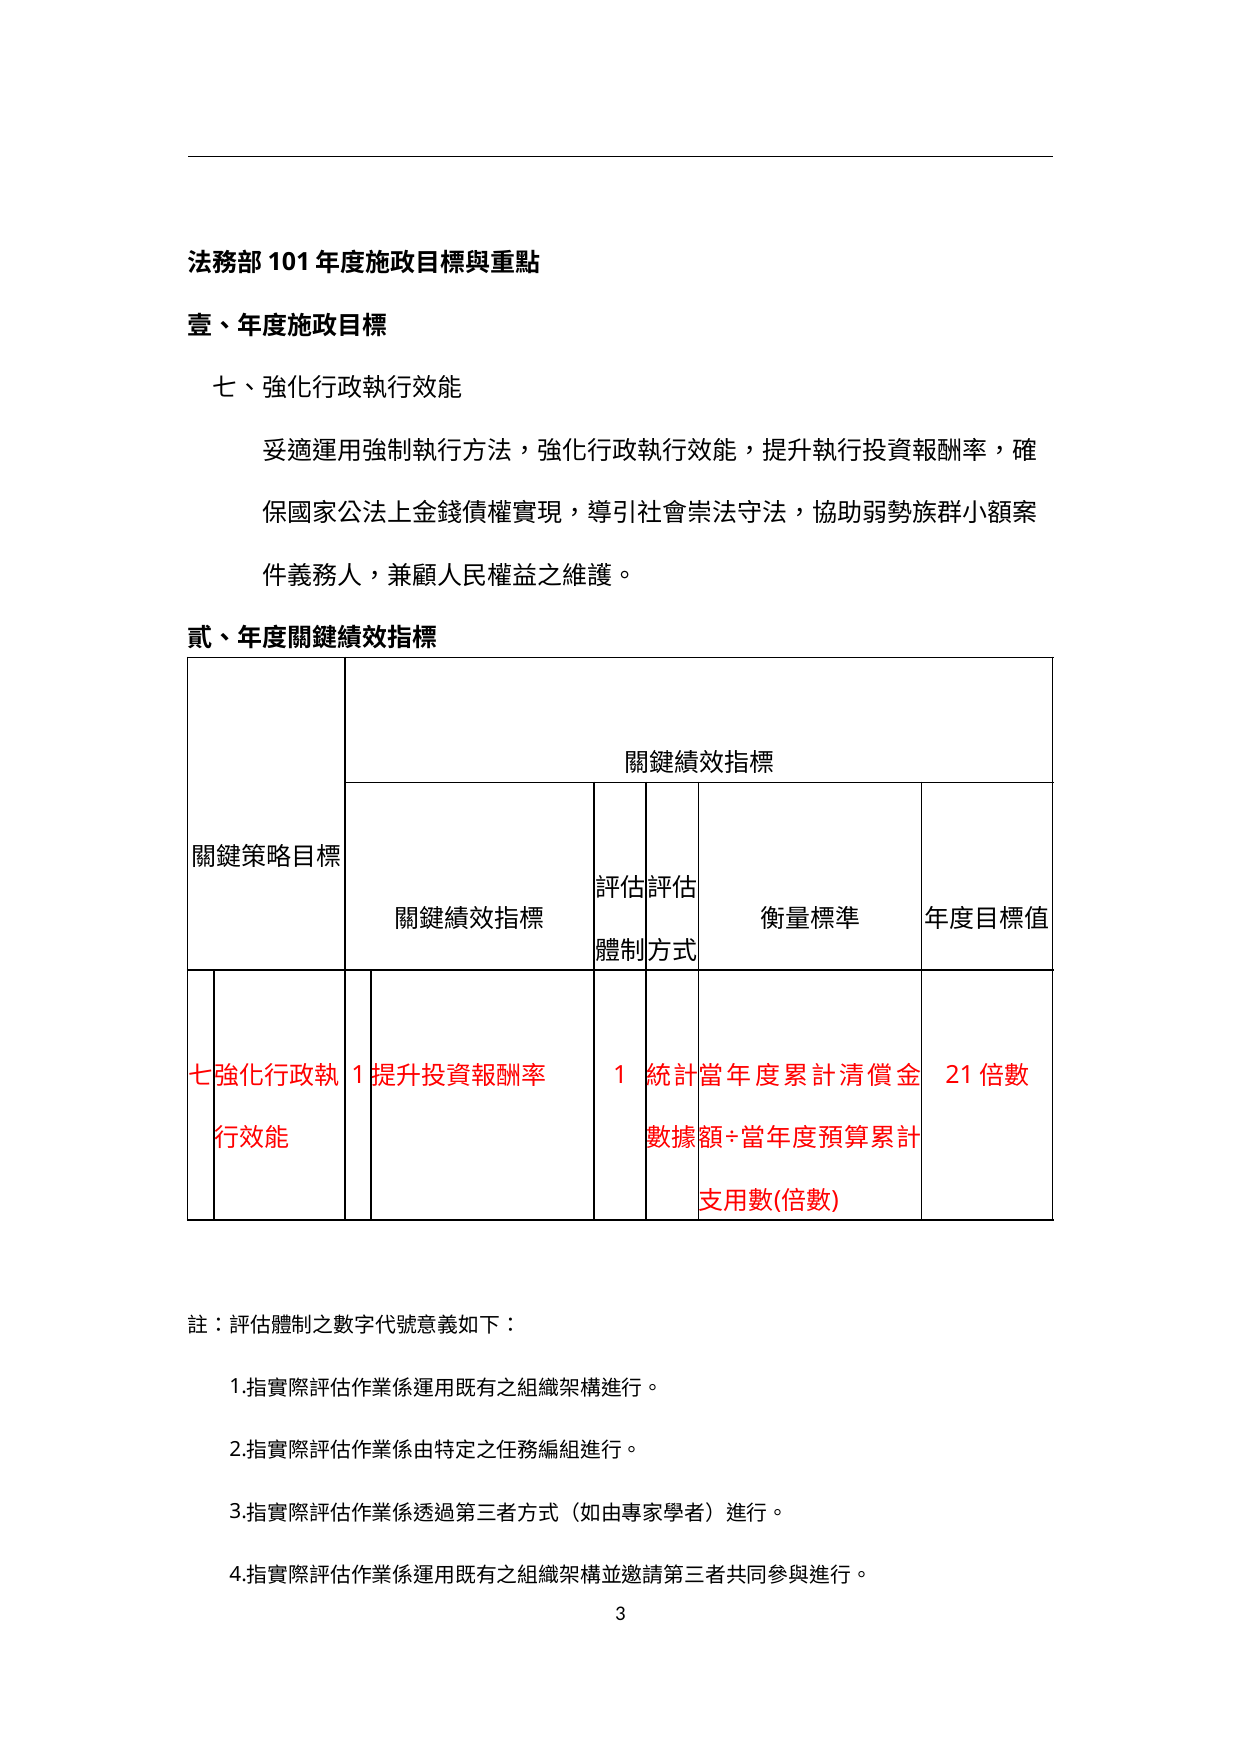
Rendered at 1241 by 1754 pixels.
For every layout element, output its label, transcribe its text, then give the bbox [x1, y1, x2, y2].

text 貳、年度關鍵績效指標 [187, 594, 1053, 657]
table_cell 評估方式 [647, 783, 698, 969]
table_header 關鍵績效指標 [346, 658, 1052, 782]
table_cell 21倍數 [922, 971, 1052, 1219]
table_cell 年度目標值 [922, 783, 1052, 969]
text 2.指實際評估作業係由特定之任務編組進行。 [187, 1407, 1053, 1469]
text 妥適運用強制執行方法，強化行政執行效能，提升執行投資報酬率，確保國家公法上金錢債權實現，導引社會崇法守法，協助弱勢族群小額案件義務人，兼顧人民權益之維護。 [262, 407, 1053, 594]
text 壹、年度施政目標 [187, 282, 1053, 344]
table_cell 1 [346, 971, 370, 1219]
table_cell 強化行政執行效能 [215, 971, 344, 1219]
table_cell 1 [595, 971, 645, 1219]
table_header 關鍵策略目標 [188, 658, 344, 969]
text 法務部101年度施政目標與重點 [187, 219, 1053, 282]
table_cell 當年度累計清償金額÷當年度預算累計支用數(倍數) [699, 971, 921, 1219]
table_cell 評估體制 [595, 783, 645, 969]
table_cell 關鍵績效指標 [346, 783, 593, 969]
table_cell 衡量標準 [699, 783, 921, 969]
table_cell 提升投資報酬率 [372, 971, 593, 1219]
table_cell 統計數據 [647, 971, 698, 1219]
text 七、強化行政執行效能 [187, 344, 1053, 407]
text 註：評估體制之數字代號意義如下： [187, 1282, 1053, 1344]
text 4.指實際評估作業係運用既有之組織架構並邀請第三者共同參與進行。 [187, 1532, 1053, 1594]
text 3.指實際評估作業係透過第三者方式（如由專家學者）進行。 [187, 1469, 1053, 1532]
text 1.指實際評估作業係運用既有之組織架構進行。 [187, 1344, 1053, 1407]
table_cell 七 [188, 971, 213, 1219]
